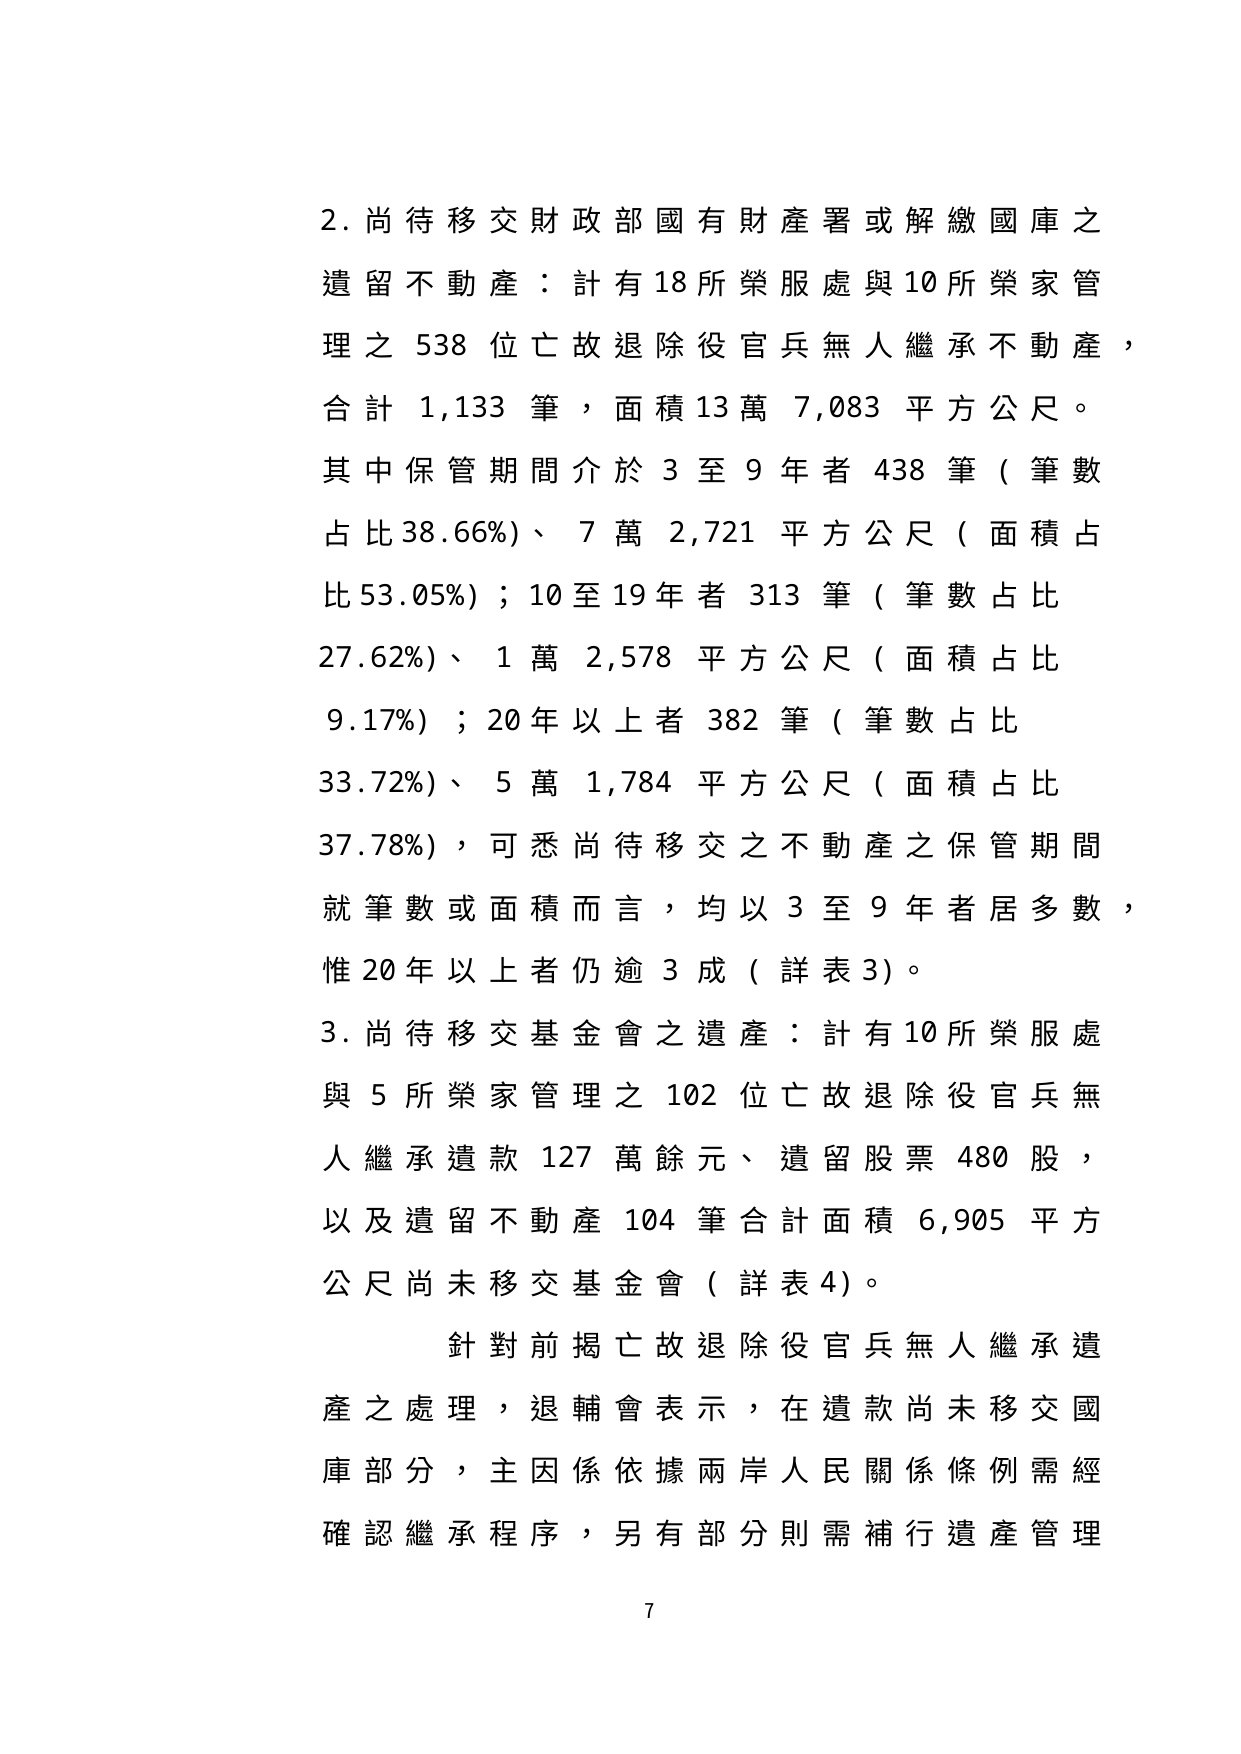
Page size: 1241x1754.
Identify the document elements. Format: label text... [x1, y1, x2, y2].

text 針對前揭亡故退除役官兵無人繼承遺產之處理，退輔會表示，在遺款尚未移交國庫部分，主因係依據兩岸人民關係條例需經確認繼承程序，另有部分則需補行遺產管理 [280, 1302, 1108, 1552]
text 3.尚待移交基金會之遺產：計有10所榮服處與5所榮家管理之102位亡故退除役官兵無人繼承遺款127萬餘元、遺留股票480股，以及遺留不動產104筆合計面積6,905平方公尺尚未移交基金會(詳表4)。 [280, 990, 1108, 1302]
text 2.尚待移交財政部國有財產署或解繳國庫之遺留不動產：計有18所榮服處與10所榮家管理之538位亡故退除役官兵無人繼承不動產，合計1,133筆，面積13萬7,083平方公尺。其中保管期間介於3至9年者438筆(筆數占比38.66%)、7萬2,721平方公尺(面積占比53.05%)；10至19年者313筆(筆數占比27.62%)、1萬2,578平方公尺(面積占比9.17%)；20年以上者382筆(筆數占比33.72%)、5萬1,784平方公尺(面積占比37.78%)，可悉尚待移交之不動產之保管期間就筆數或面積而言，均以3至9年者居多數，惟20年以上者仍逾3成(詳表3)。 [280, 177, 1108, 990]
